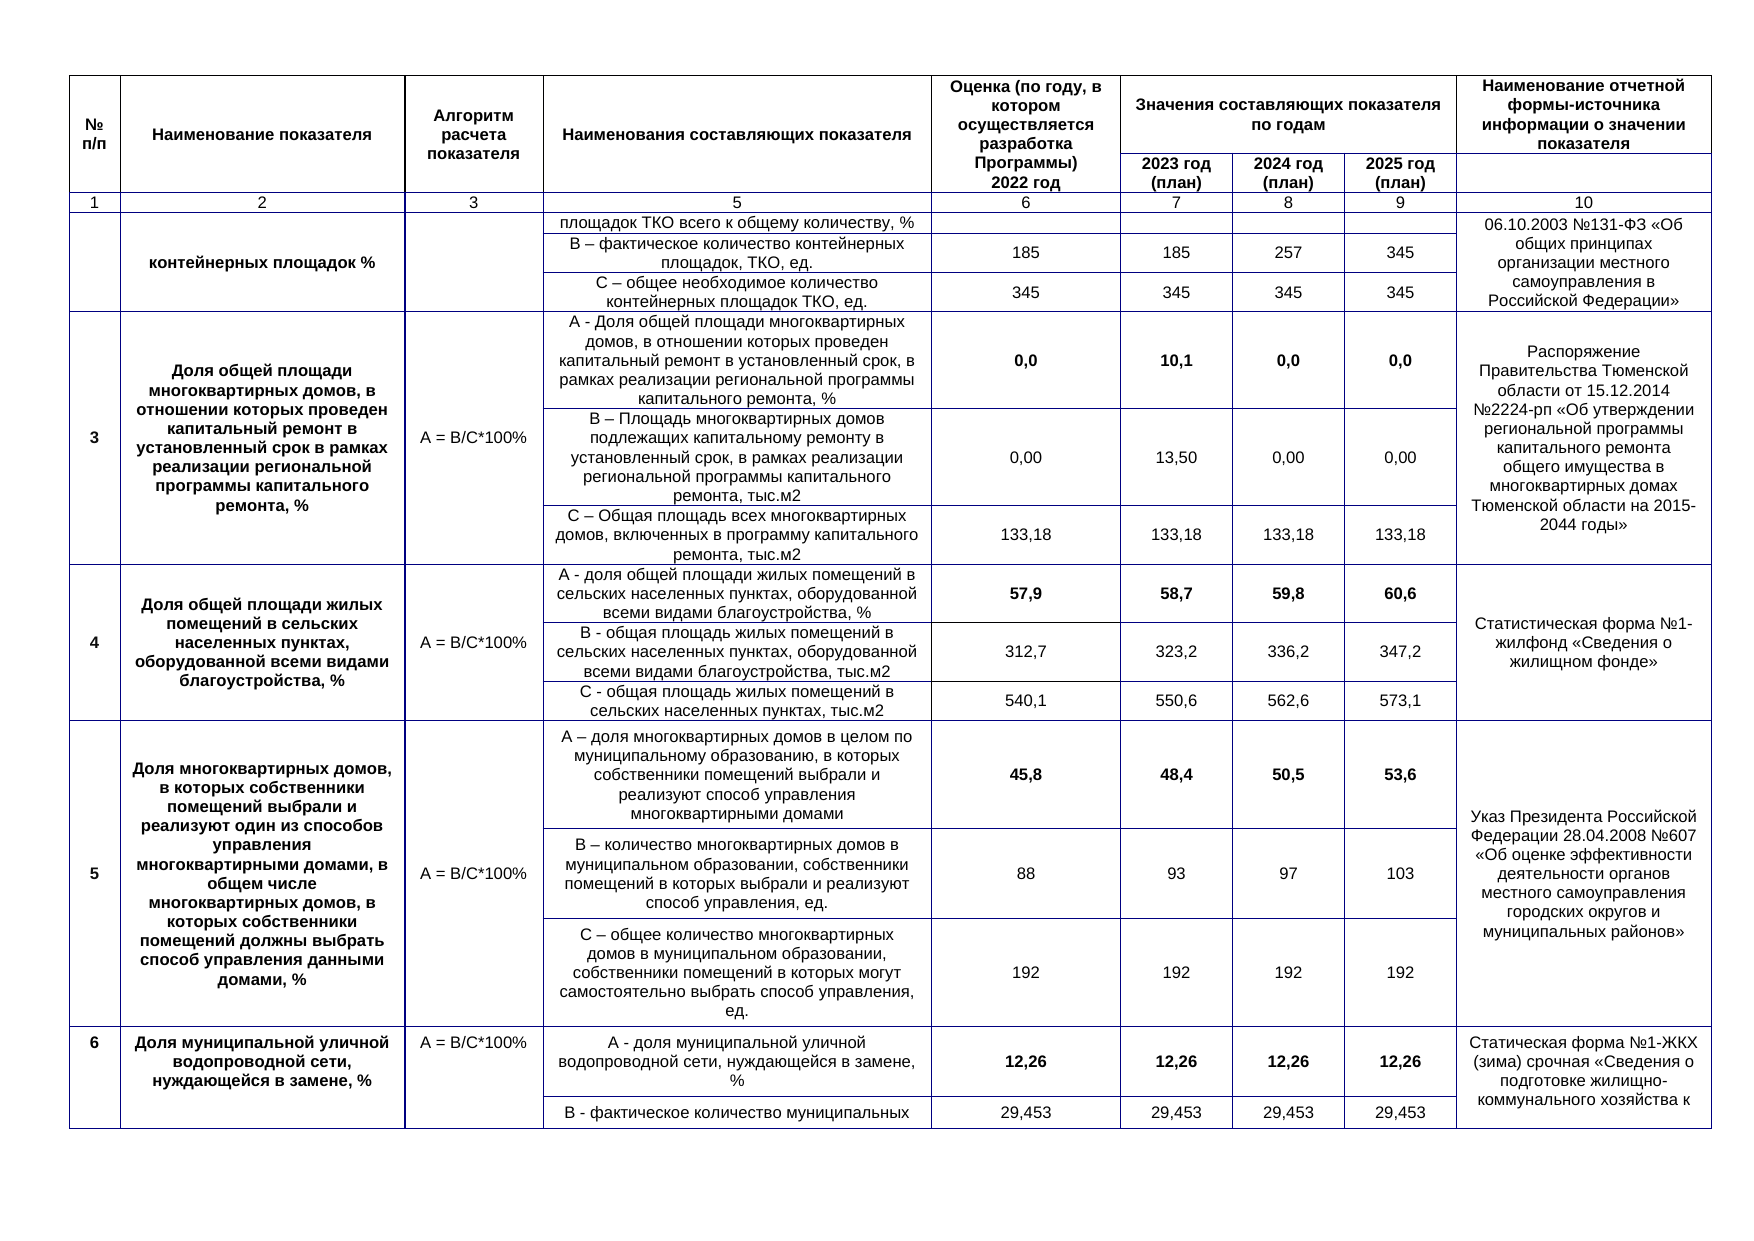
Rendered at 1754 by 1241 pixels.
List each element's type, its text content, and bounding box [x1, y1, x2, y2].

table_cell Доля общей площади жилых помещений в сельских населенных пунктах, оборудованной всеми видами благоустройства, % [121, 565, 404, 720]
table_cell 3 [406, 193, 543, 212]
table_cell 50,5 [1233, 721, 1344, 828]
table_cell Доля общей площади многоквартирных домов, в отношении которых проведен капитальный ремонт в установленный срок в рамках реализации региональной программы капитального ремонта, % [121, 312, 404, 563]
table_cell [406, 213, 543, 311]
table_cell [1233, 213, 1344, 232]
table_cell 29,453 [1233, 1097, 1344, 1127]
table_cell 192 [932, 919, 1120, 1026]
table_cell Доля многоквартирных домов, в которых собственники помещений выбрали и реализуют один из способов управления многоквартирными домами, в общем числе многоквартирных домов, в которых собственники помещений должны выбрать способ управления данными домами, % [121, 721, 404, 1026]
table_cell 257 [1233, 234, 1344, 272]
table_cell Указ Президента Российской Федерации 28.04.2008 №607 «Об оценке эффективности деятельности органов местного самоуправления городских округов и муниципальных районов» [1457, 721, 1711, 1026]
table_cell 12,26 [932, 1027, 1120, 1096]
table_cell 540,1 [932, 682, 1120, 720]
table_cell В – Площадь многоквартирных домов подлежащих капитальному ремонту в установленный срок, в рамках реализации региональной программы капитального ремонта, тыс.м2 [544, 409, 931, 505]
table_cell [932, 213, 1120, 232]
table_cell С – общее количество многоквартирных домов в муниципальном образовании, собственники помещений в которых могут самостоятельно выбрать способ управления, ед. [544, 919, 931, 1026]
table_cell 0,00 [1233, 409, 1344, 505]
table_cell В - общая площадь жилых помещений в сельских населенных пунктах, оборудованной всеми видами благоустройства, тыс.м2 [544, 623, 931, 681]
table_cell 185 [1121, 234, 1232, 272]
table_cell 0,00 [1345, 409, 1456, 505]
table_cell Статическая форма №1-ЖКХ (зима) срочная «Сведения о подготовке жилищно-коммунального хозяйства к [1457, 1027, 1711, 1127]
table_cell В - фактическое количество муниципальных [544, 1097, 931, 1127]
table_cell 10,1 [1121, 312, 1232, 408]
table_cell С – общее необходимое количество контейнерных площадок ТКО, ед. [544, 273, 931, 311]
table_cell А = В/С*100% [406, 1027, 543, 1127]
table_cell контейнерных площадок % [121, 213, 404, 311]
table_header Наименование показателя [121, 76, 404, 192]
table_cell 133,18 [932, 506, 1120, 563]
table_cell В – количество многоквартирных домов в муниципальном образовании, собственники помещений в которых выбрали и реализуют способ управления, ед. [544, 829, 931, 917]
table_cell А - Доля общей площади многоквартирных домов, в отношении которых проведен капитальный ремонт в установленный срок, в рамках реализации региональной программы капитального ремонта, % [544, 312, 931, 408]
table_cell 2 [121, 193, 404, 212]
table_cell 29,453 [1121, 1097, 1232, 1127]
table_cell 97 [1233, 829, 1344, 917]
table_cell [1457, 154, 1711, 192]
table_cell 8 [1233, 193, 1344, 212]
table_cell 7 [1121, 193, 1232, 212]
table_cell 562,6 [1233, 682, 1344, 720]
table_cell 573,1 [1345, 682, 1456, 720]
table_cell 312,7 [932, 623, 1120, 681]
table_cell 0,0 [1345, 312, 1456, 408]
table_cell А = В/С*100% [406, 721, 543, 1026]
table_cell 0,00 [932, 409, 1120, 505]
table_cell 0,0 [932, 312, 1120, 408]
table_header Значения составляющих показателя по годам [1121, 76, 1456, 153]
table_cell 12,26 [1121, 1027, 1232, 1096]
table_cell 2024 год (план) [1233, 154, 1344, 192]
table_cell В – фактическое количество контейнерных площадок, ТКО, ед. [544, 234, 931, 272]
table_cell 6 [932, 193, 1120, 212]
table_cell 59,8 [1233, 565, 1344, 622]
table_cell А = В/С*100% [406, 565, 543, 720]
table_cell [1345, 213, 1456, 232]
table_cell 06.10.2003 №131-ФЗ «Об общих принципах организации местного самоуправления в Российской Федерации» [1457, 213, 1711, 311]
table_cell 6 [70, 1027, 120, 1127]
table_header Оценка (по году, в котором осуществляется разработка Программы) 2022 год [932, 76, 1120, 192]
table_cell А – доля многоквартирных домов в целом по муниципальному образованию, в которых собственники помещений выбрали и реализуют способ управления многоквартирными домами [544, 721, 931, 828]
table_cell [70, 213, 120, 311]
table_cell 3 [70, 312, 120, 563]
table_cell 60,6 [1345, 565, 1456, 622]
table_cell 345 [1233, 273, 1344, 311]
table_cell 5 [544, 193, 931, 212]
table_cell 185 [932, 234, 1120, 272]
table_cell 323,2 [1121, 623, 1232, 681]
table_cell Статистическая форма №1-жилфонд «Сведения о жилищном фонде» [1457, 565, 1711, 720]
table_cell 88 [932, 829, 1120, 917]
table_cell 345 [1345, 273, 1456, 311]
table_cell 1 [70, 193, 120, 212]
table_cell 0,0 [1233, 312, 1344, 408]
table_cell площадок ТКО всего к общему количеству, % [544, 213, 931, 232]
table_cell 192 [1233, 919, 1344, 1026]
table_cell 48,4 [1121, 721, 1232, 828]
table_cell 192 [1345, 919, 1456, 1026]
table_cell 345 [1345, 234, 1456, 272]
table_cell 12,26 [1233, 1027, 1344, 1096]
table_cell 10 [1457, 193, 1711, 212]
table_cell 550,6 [1121, 682, 1232, 720]
table_header Наименование отчетной формы-источника информации о значении показателя [1457, 76, 1711, 153]
table_cell 133,18 [1121, 506, 1232, 563]
table_cell 29,453 [1345, 1097, 1456, 1127]
table_cell А - доля муниципальной уличной водопроводной сети, нуждающейся в замене, % [544, 1027, 931, 1096]
table_cell 103 [1345, 829, 1456, 917]
table_cell С - общая площадь жилых помещений в сельских населенных пунктах, тыс.м2 [544, 682, 931, 720]
table_cell А = В/С*100% [406, 312, 543, 563]
table_cell 133,18 [1233, 506, 1344, 563]
table_cell 4 [70, 565, 120, 720]
table_cell 2023 год (план) [1121, 154, 1232, 192]
table_cell 57,9 [932, 565, 1120, 622]
table_cell 53,6 [1345, 721, 1456, 828]
table_cell 336,2 [1233, 623, 1344, 681]
table_cell 5 [70, 721, 120, 1026]
table_cell 2025 год (план) [1345, 154, 1456, 192]
table_cell 93 [1121, 829, 1232, 917]
table_cell 58,7 [1121, 565, 1232, 622]
table_cell 345 [932, 273, 1120, 311]
table_cell А - доля общей площади жилых помещений в сельских населенных пунктах, оборудованной всеми видами благоустройства, % [544, 565, 931, 622]
table_cell 45,8 [932, 721, 1120, 828]
table_cell 12,26 [1345, 1027, 1456, 1096]
table_header № п/п [70, 76, 120, 192]
table_cell 345 [1121, 273, 1232, 311]
table_cell С – Общая площадь всех многоквартирных домов, включенных в программу капитального ремонта, тыс.м2 [544, 506, 931, 563]
table_cell Доля муниципальной уличной водопроводной сети, нуждающейся в замене, % [121, 1027, 404, 1127]
table_cell 347,2 [1345, 623, 1456, 681]
table_cell 192 [1121, 919, 1232, 1026]
table_cell 9 [1345, 193, 1456, 212]
table_header Алгоритм расчета показателя [406, 76, 543, 192]
table_cell 133,18 [1345, 506, 1456, 563]
table_cell 29,453 [932, 1097, 1120, 1127]
table_cell Распоряжение Правительства Тюменской области от 15.12.2014 №2224-рп «Об утверждении региональной программы капитального ремонта общего имущества в многоквартирных домах Тюменской области на 2015-2044 годы» [1457, 312, 1711, 563]
table_cell [1121, 213, 1232, 232]
table_header Наименования составляющих показателя [544, 76, 931, 192]
table_cell 13,50 [1121, 409, 1232, 505]
